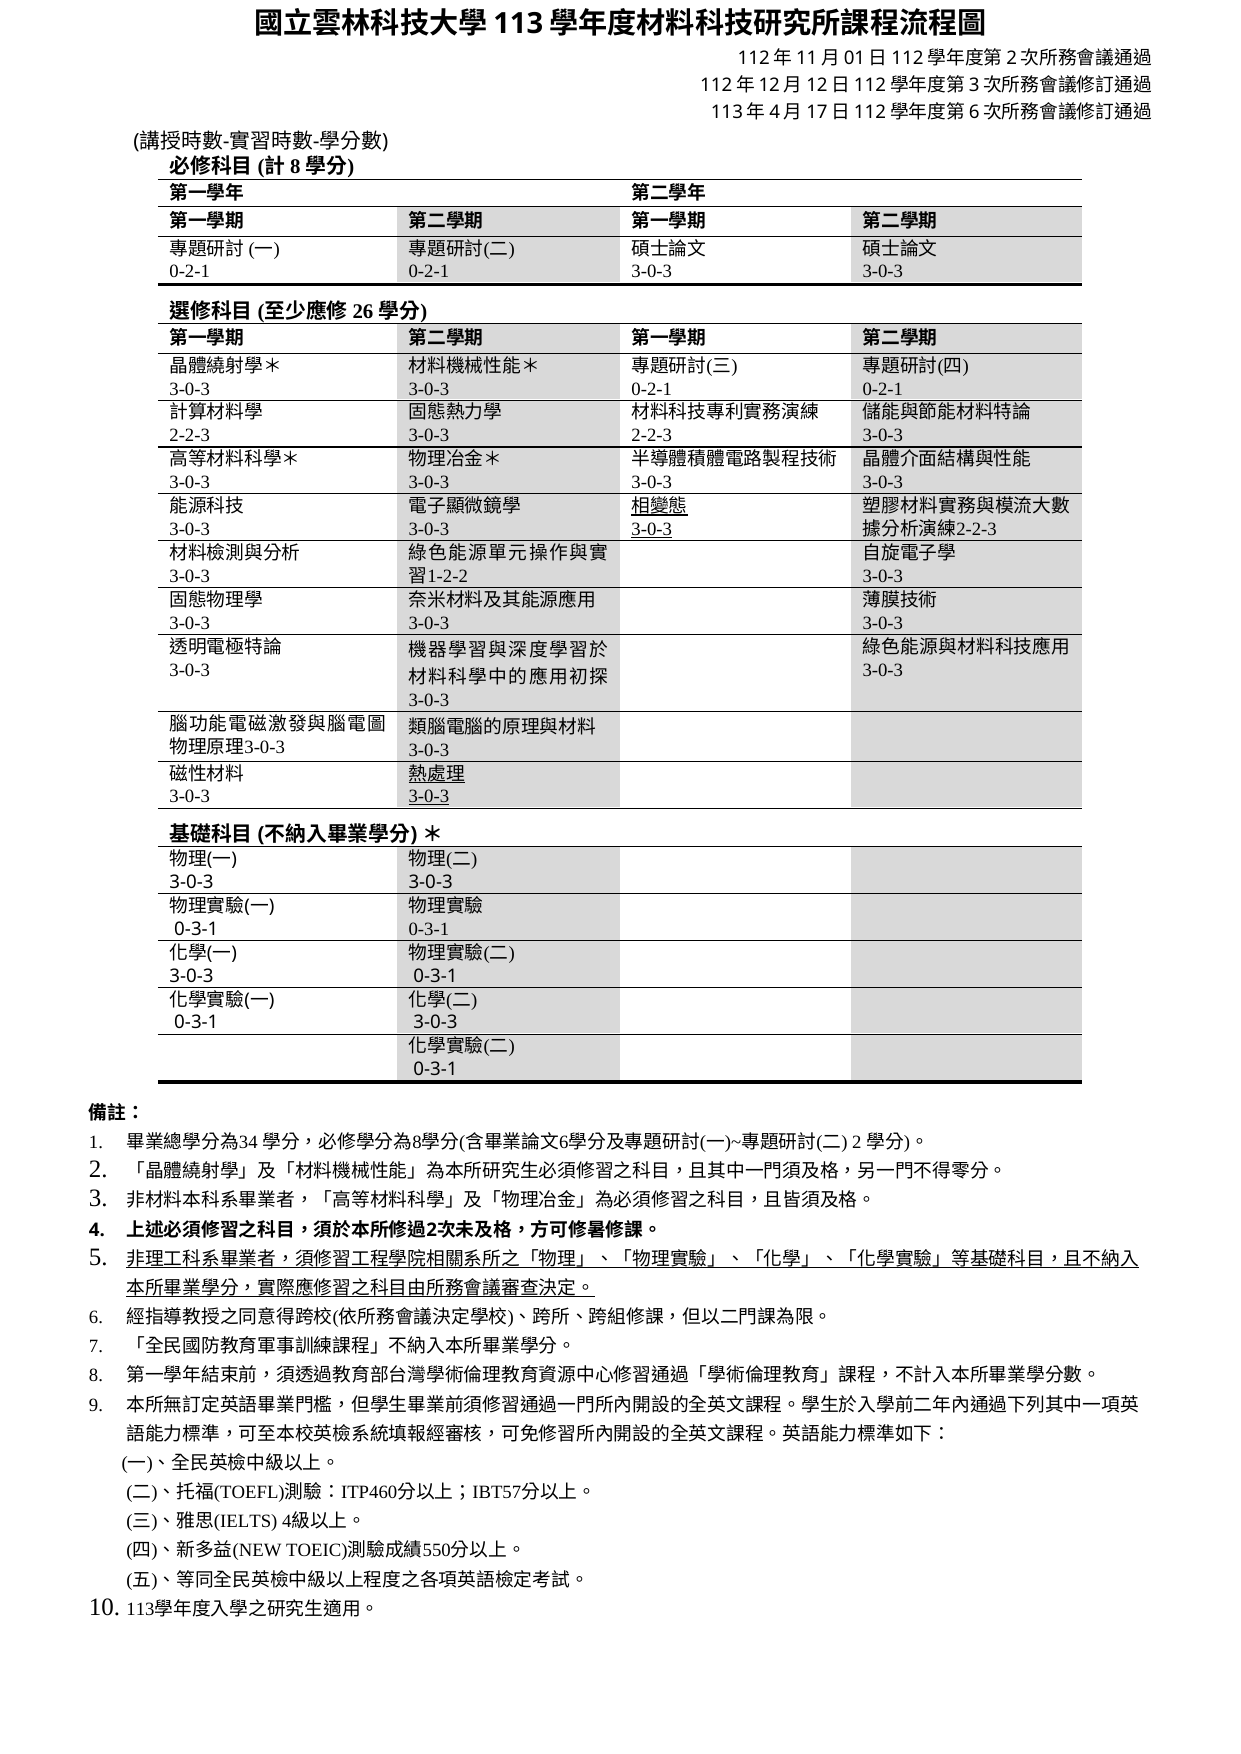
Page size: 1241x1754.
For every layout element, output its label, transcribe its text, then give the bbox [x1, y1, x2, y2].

table_cell 選修科目 (至少應修 26 學分) [158, 286, 1082, 323]
table_cell 高等材料科學＊ 3-0-3 [158, 448, 397, 493]
list 第一學年結束前，須透過教育部台灣學術倫理教育資源中心修習通過「學術倫理教育」課程，不計入本所畢業學分數。 [89, 1358, 1152, 1388]
table_cell [620, 894, 851, 940]
table_cell 材料科技專利實務演練 2-2-3 [620, 401, 851, 446]
list 「晶體繞射學」及「材料機械性能」為本所研究生必須修習之科目，且其中一門須及格，另一門不得零分。 [89, 1154, 1152, 1183]
text 112年12月12日112學年度第3次所務會議修訂通過 [89, 69, 1152, 97]
table_cell 基礎科目 (不納入畢業學分) ＊ [158, 809, 1082, 846]
table_cell 第二學期 [397, 324, 620, 353]
text 備註： [89, 1096, 1152, 1125]
table_cell 第二學年 [620, 180, 851, 206]
table_cell 磁性材料 3-0-3 [158, 762, 397, 807]
text 國立雲林科技大學113學年度材料科技研究所課程流程圖 [89, 0, 1152, 42]
table_cell 專題研討(三) 0-2-1 [620, 354, 851, 399]
table_cell 晶體介面結構與性能 3-0-3 [851, 448, 1082, 493]
list 畢業總學分為34 學分，必修學分為8學分(含畢業論文6學分及專題研討(一)~專題研討(二) 2 學分)。 [89, 1125, 1152, 1154]
table_cell 專題研討(四) 0-2-1 [851, 354, 1082, 399]
table_cell 物理(二) 3-0-3 [397, 847, 620, 893]
table_cell 綠色能源與材料科技應用3-0-3 [851, 635, 1082, 711]
table_cell 晶體繞射學＊ 3-0-3 [158, 354, 397, 399]
table_cell 熱處理 3-0-3 [397, 762, 620, 807]
table_cell [851, 894, 1082, 940]
list 113學年度入學之研究生適用。 [89, 1592, 1152, 1621]
table_cell 碩士論文 3-0-3 [620, 237, 851, 282]
table_cell 電子顯微鏡學 3-0-3 [397, 494, 620, 540]
table_cell 專題研討 (一) 0-2-1 [158, 237, 397, 282]
table_cell 綠色能源單元操作與實習1-2-2 [397, 541, 620, 587]
table_cell [620, 988, 851, 1033]
text (講授時數-實習時數-學分數) [103, 124, 1152, 154]
table_cell 物理實驗 0-3-1 [397, 894, 620, 940]
table_cell 材料檢測與分析 3-0-3 [158, 541, 397, 587]
table_cell 透明電極特論 3-0-3 [158, 635, 397, 711]
table_cell 薄膜技術 3-0-3 [851, 588, 1082, 634]
table_cell 計算材料學 2-2-3 [158, 401, 397, 446]
table_cell 自旋電子學 3-0-3 [851, 541, 1082, 587]
table_cell [851, 847, 1082, 893]
table_cell 物理冶金＊ 3-0-3 [397, 448, 620, 493]
table_cell [620, 1035, 851, 1080]
table_header 必修科目 (計 8 學分) [158, 154, 1082, 178]
table_cell 第一學期 [158, 324, 397, 353]
table_cell [620, 588, 851, 634]
table_cell 碩士論文 3-0-3 [851, 237, 1082, 282]
list 上述必須修習之科目，須於本所修過2次未及格，方可修暑修課。 [89, 1213, 1152, 1242]
text (一)、全民英檢中級以上。 [89, 1446, 1152, 1475]
table_cell 固態物理學 3-0-3 [158, 588, 397, 634]
text (二)、托福(TOEFL)測驗：ITP460分以上；IBT57分以上。 [126, 1475, 1152, 1504]
text (五)、等同全民英檢中級以上程度之各項英語檢定考試。 [126, 1563, 1152, 1592]
table_cell 物理實驗(一) 0-3-1 [158, 894, 397, 940]
table_cell [620, 941, 851, 987]
table_cell 相變態 3-0-3 [620, 494, 851, 540]
list 非材料本科系畢業者，「高等材料科學」及「物理冶金」為必須修習之科目，且皆須及格。 [89, 1183, 1152, 1213]
table_cell [851, 762, 1082, 807]
table_cell 塑膠材料實務與模流大數據分析演練2-2-3 [851, 494, 1082, 540]
table_cell 機器學習與深度學習於材料科學中的應用初探3-0-3 [397, 635, 620, 711]
table_cell [851, 712, 1082, 761]
table_cell 奈米材料及其能源應用 3-0-3 [397, 588, 620, 634]
table_cell 第二學期 [397, 207, 620, 236]
text (三)、雅思(IELTS) 4級以上。 [126, 1504, 1152, 1533]
table_cell [620, 762, 851, 807]
table_cell [620, 541, 851, 587]
list 「全民國防教育軍事訓練課程」不納入本所畢業學分。 [89, 1329, 1152, 1358]
table_cell 第二學期 [851, 207, 1082, 236]
table_cell 物理實驗(二) 0-3-1 [397, 941, 620, 987]
table_cell [851, 1035, 1082, 1080]
table_cell 材料機械性能＊ 3-0-3 [397, 354, 620, 399]
list 本所無訂定英語畢業門檻，但學生畢業前須修習通過一門所內開設的全英文課程。學生於入學前二年內通過下列其中一項英語能力標準，可至本校英檢系統填報經審核，可免修習所內開設的全英文課程。英語能力標準如下： [89, 1388, 1152, 1446]
table_cell 能源科技 3-0-3 [158, 494, 397, 540]
text 113年4月17日112學年度第6次所務會議修訂通過 [89, 97, 1152, 124]
table_cell [620, 847, 851, 893]
table_cell 化學實驗(二) 0-3-1 [397, 1035, 620, 1080]
table_cell [158, 1035, 397, 1080]
table_cell 物理(一) 3-0-3 [158, 847, 397, 893]
table_cell 第二學期 [851, 324, 1082, 353]
table_cell 半導體積體電路製程技術 3-0-3 [620, 448, 851, 493]
table_cell 化學實驗(一) 0-3-1 [158, 988, 397, 1033]
table_cell [620, 712, 851, 761]
table_cell 第一學期 [620, 324, 851, 353]
table_cell [851, 941, 1082, 987]
table_cell [851, 988, 1082, 1033]
table_cell 儲能與節能材料特論 3-0-3 [851, 401, 1082, 446]
table_cell 腦功能電磁激發與腦電圖物理原理3-0-3 [158, 712, 397, 761]
table_cell 化學(二) 3-0-3 [397, 988, 620, 1033]
table_cell 第一學年 [158, 180, 397, 206]
text (四)、新多益(NEW TOEIC)測驗成績550分以上。 [126, 1533, 1152, 1563]
table_cell 第一學期 [158, 207, 397, 236]
table_cell 類腦電腦的原理與材料3-0-3 [397, 712, 620, 761]
table_cell 專題研討(二) 0-2-1 [397, 237, 620, 282]
table_cell 固態熱力學 3-0-3 [397, 401, 620, 446]
table_cell [397, 180, 620, 206]
table_cell [620, 635, 851, 711]
text 112年11月01日112學年度第2次所務會議通過 [89, 42, 1152, 69]
list 非理工科系畢業者，須修習工程學院相關系所之「物理」、「物理實驗」、「化學」、「化學實驗」等基礎科目，且不納入本所畢業學分，實際應修習之科目由所務會議審查決定。 [89, 1242, 1152, 1300]
table_cell 化學(一) 3-0-3 [158, 941, 397, 987]
table_cell [851, 180, 1082, 206]
table_cell 第一學期 [620, 207, 851, 236]
list 經指導教授之同意得跨校(依所務會議決定學校)、跨所、跨組修課，但以二門課為限。 [89, 1300, 1152, 1329]
